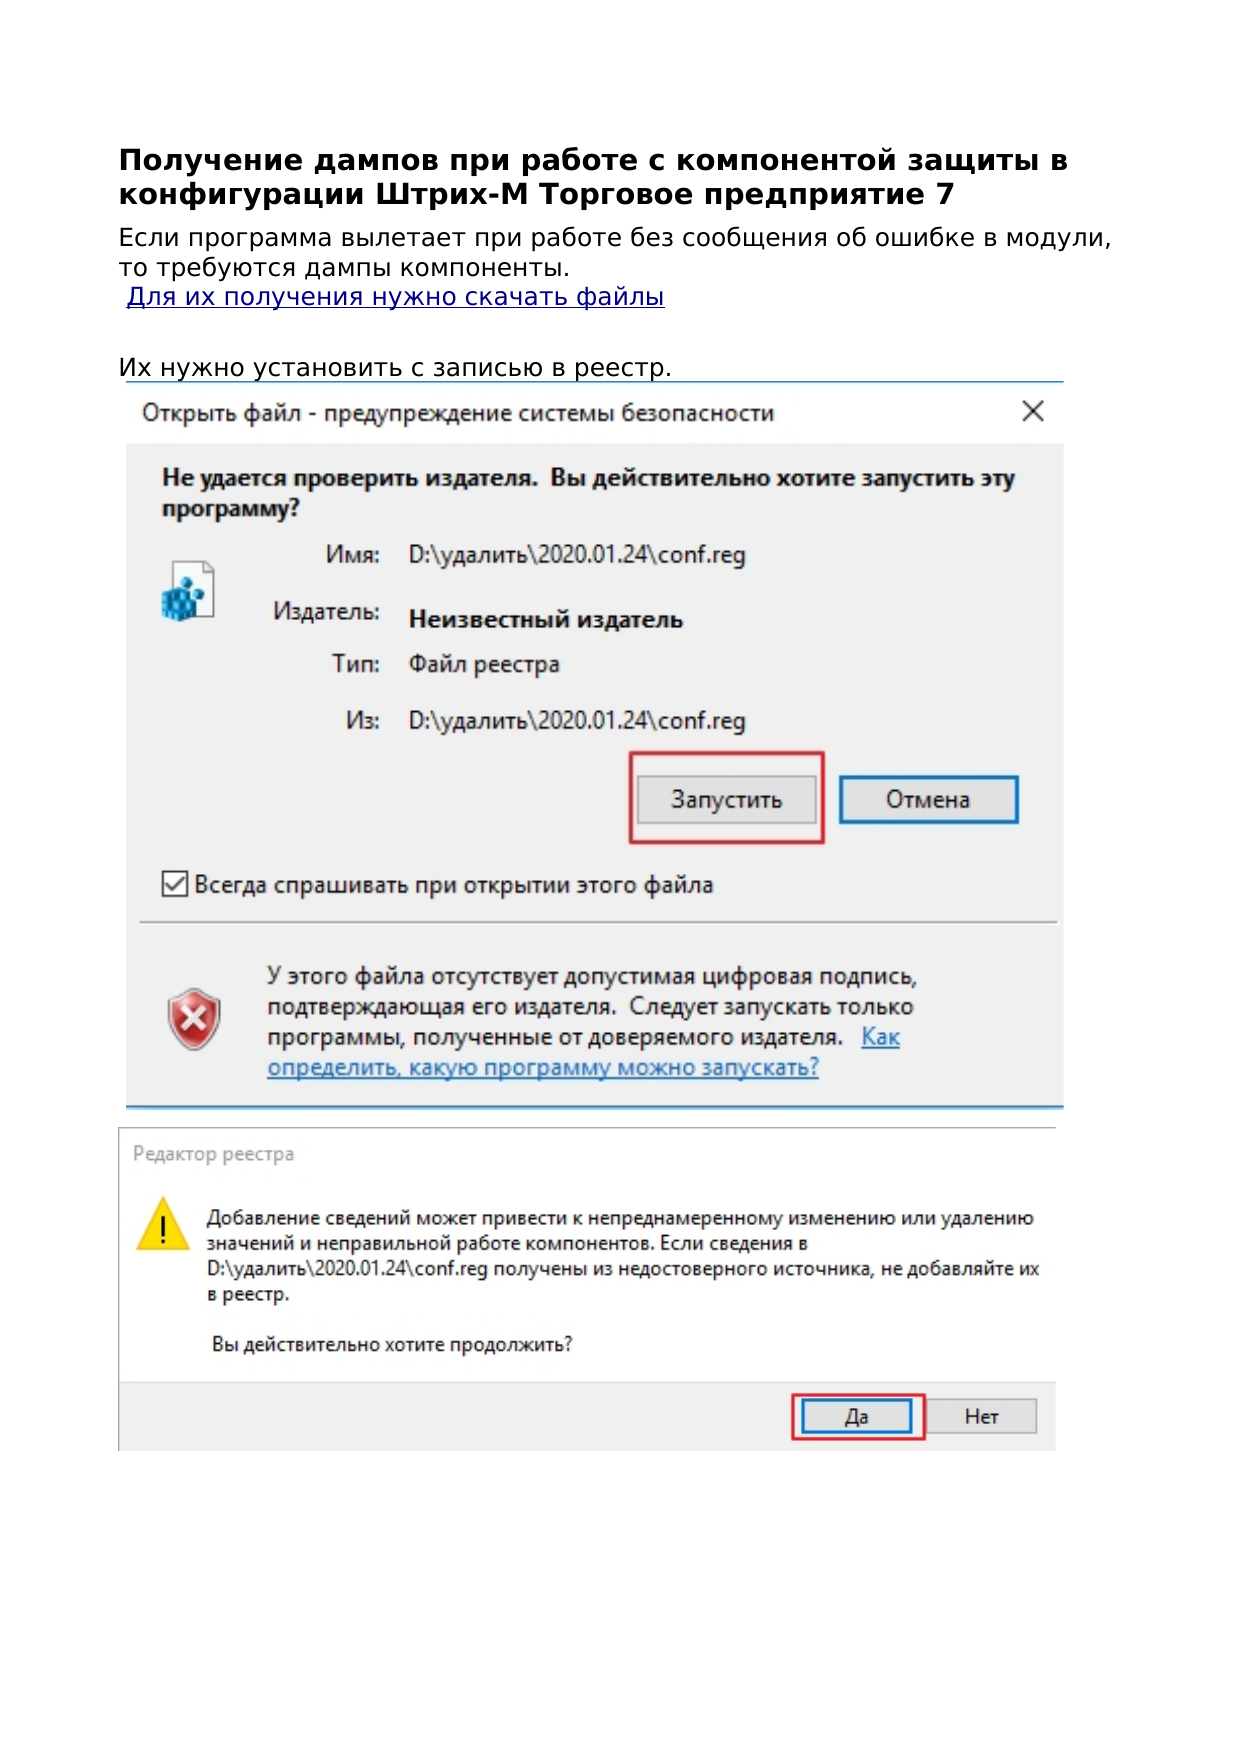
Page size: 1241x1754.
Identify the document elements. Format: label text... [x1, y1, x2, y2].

picture [118, 1127, 1056, 1451]
picture [126, 381, 1064, 1110]
subtitle Получение дампов при работе с компонентой защиты в конфигурации Штрих-М Торговое предприятие 7 [118, 143, 1122, 211]
text Если программа вылетает при работе без сообщения об ошибке в модули, то требуются дампы компоненты. Для их получения нужно скачать файлы [118, 223, 1122, 340]
text Их нужно установить с записью в реестр. [118, 353, 1122, 1115]
